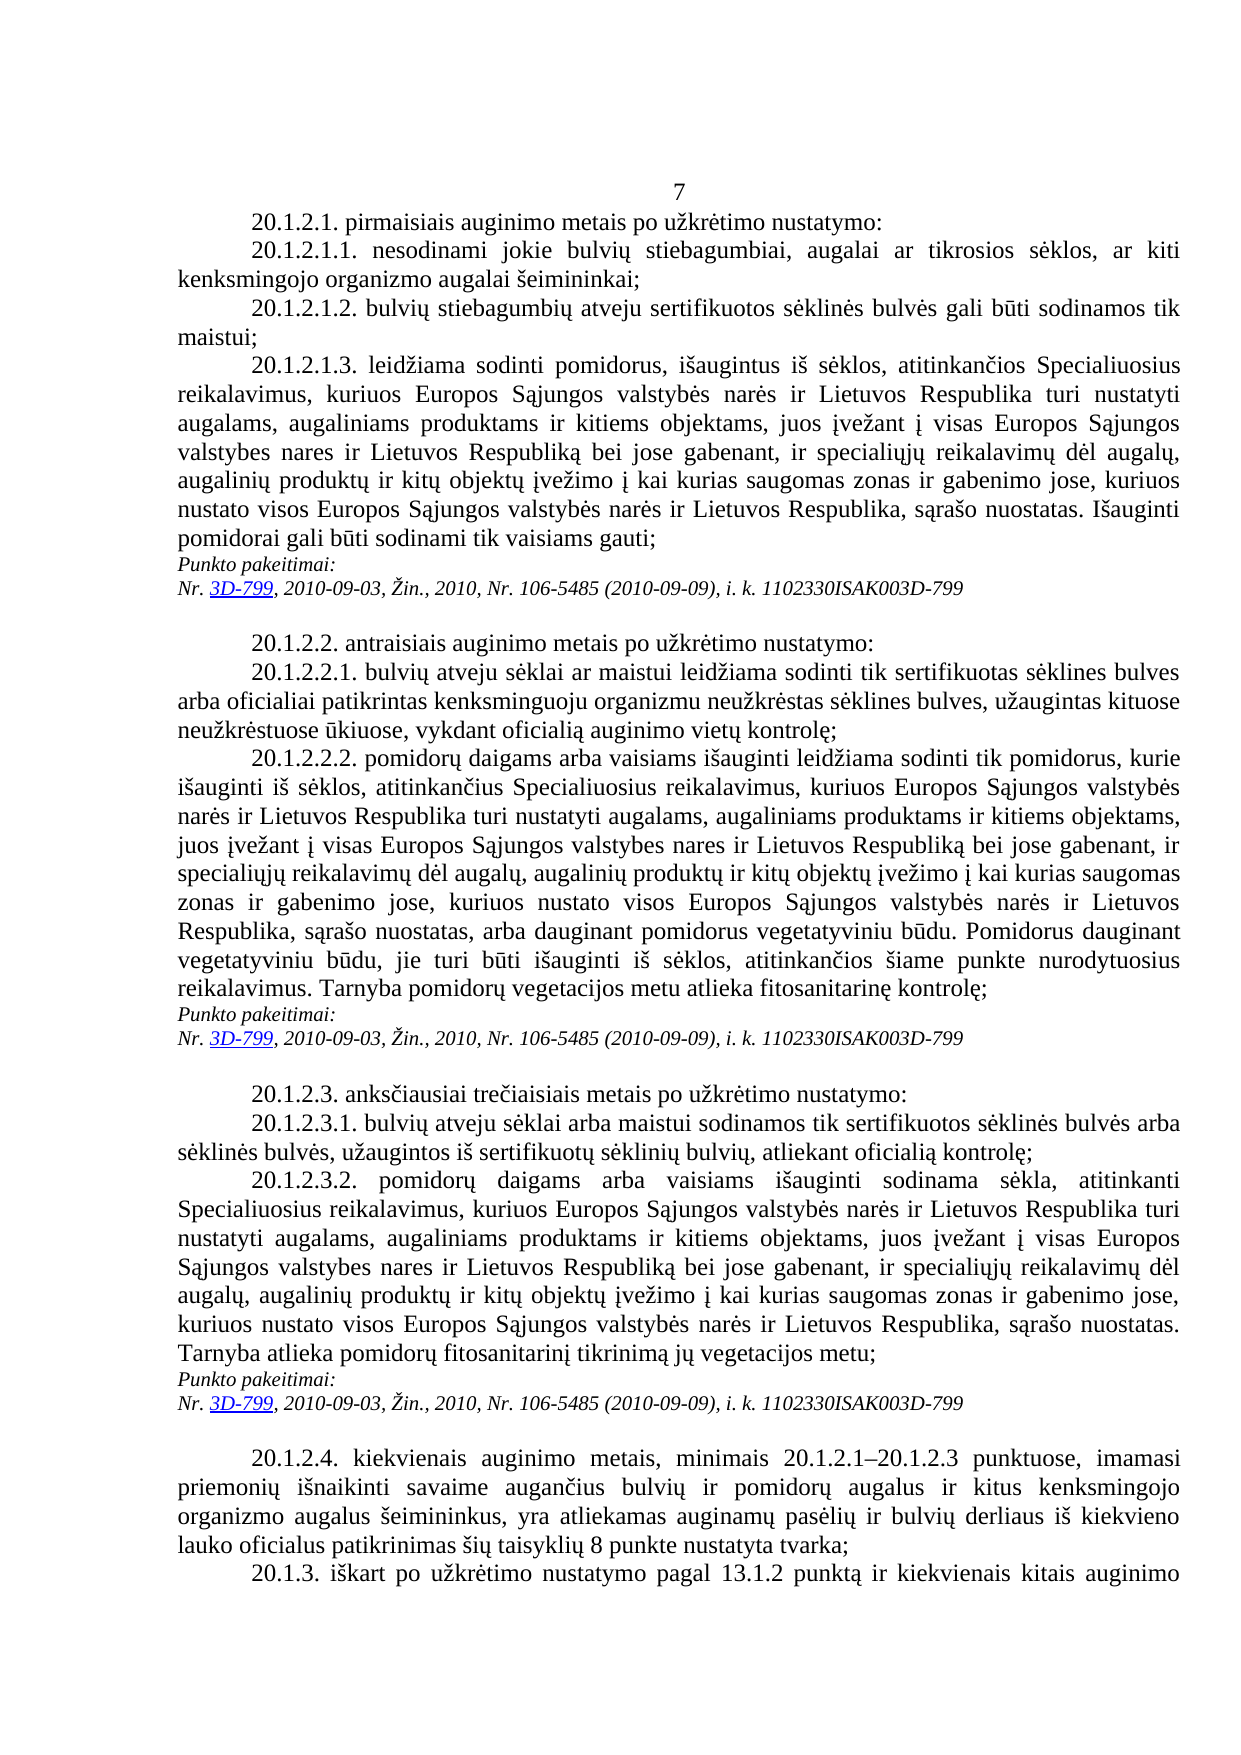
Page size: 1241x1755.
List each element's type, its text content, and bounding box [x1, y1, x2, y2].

text 20.1.2.3.2. pomidorų daigams arba vaisiams išauginti sodinama sėkla, atitinkanti Specialiuosius reikalavimus, kuriuos Europos Sąjungos valstybės narės ir Lietuvos Respublika turi nustatyti augalams, augaliniams produktams ir kitiems objektams, juos įvežant į visas Europos Sąjungos valstybes nares ir Lietuvos Respubliką bei jose gabenant, ir specialiųjų reikalavimų dėl augalų, augalinių produktų ir kitų objektų įvežimo į kai kurias saugomas zonas ir gabenimo jose, kuriuos nustato visos Europos Sąjungos valstybės narės ir Lietuvos Respublika, sąrašo nuostatas. Tarnyba atlieka pomidorų fitosanitarinį tikrinimą jų vegetacijos metu; [177, 1165, 1181, 1367]
text 20.1.2.3.1. bulvių atveju sėklai arba maistui sodinamos tik sertifikuotos sėklinės bulvės arba sėklinės bulvės, užaugintos iš sertifikuotų sėklinių bulvių, atliekant oficialią kontrolę; [177, 1108, 1181, 1165]
text Punkto pakeitimai: [177, 1002, 1181, 1026]
text Nr. 3D-799, 2010-09-03, Žin., 2010, Nr. 106-5485 (2010-09-09), i. k. 1102330ISAK003D-799 [177, 1026, 1181, 1050]
text Nr. 3D-799, 2010-09-03, Žin., 2010, Nr. 106-5485 (2010-09-09), i. k. 1102330ISAK003D-799 [177, 1391, 1181, 1415]
text 20.1.2.2.2. pomidorų daigams arba vaisiams išauginti leidžiama sodinti tik pomidorus, kurie išauginti iš sėklos, atitinkančius Specialiuosius reikalavimus, kuriuos Europos Sąjungos valstybės narės ir Lietuvos Respublika turi nustatyti augalams, augaliniams produktams ir kitiems objektams, juos įvežant į visas Europos Sąjungos valstybes nares ir Lietuvos Respubliką bei jose gabenant, ir specialiųjų reikalavimų dėl augalų, augalinių produktų ir kitų objektų įvežimo į kai kurias saugomas zonas ir gabenimo jose, kuriuos nustato visos Europos Sąjungos valstybės narės ir Lietuvos Respublika, sąrašo nuostatas, arba dauginant pomidorus vegetatyviniu būdu. Pomidorus dauginant vegetatyviniu būdu, jie turi būti išauginti iš sėklos, atitinkančios šiame punkte nurodytuosius reikalavimus. Tarnyba pomidorų vegetacijos metu atlieka fitosanitarinę kontrolę; [177, 743, 1181, 1002]
text 20.1.2.2.1. bulvių atveju sėklai ar maistui leidžiama sodinti tik sertifikuotas sėklines bulves arba oficialiai patikrintas kenksminguoju organizmu neužkrėstas sėklines bulves, užaugintas kituose neužkrėstuose ūkiuose, vykdant oficialią auginimo vietų kontrolę; [177, 657, 1181, 743]
text 20.1.3. iškart po užkrėtimo nustatymo pagal 13.1.2 punktą ir kiekvienais kitais auginimo [177, 1558, 1181, 1587]
text 20.1.2.1.2. bulvių stiebagumbių atveju sertifikuotos sėklinės bulvės gali būti sodinamos tik maistui; [177, 293, 1181, 350]
text Punkto pakeitimai: [177, 1367, 1181, 1391]
text 20.1.2.1.1. nesodinami jokie bulvių stiebagumbiai, augalai ar tikrosios sėklos, ar kiti kenksmingojo organizmo augalai šeimininkai; [177, 235, 1181, 293]
text 20.1.2.2. antraisiais auginimo metais po užkrėtimo nustatymo: [177, 628, 1181, 657]
text Nr. 3D-799, 2010-09-03, Žin., 2010, Nr. 106-5485 (2010-09-09), i. k. 1102330ISAK003D-799 [177, 576, 1181, 600]
text 20.1.2.1. pirmaisiais auginimo metais po užkrėtimo nustatymo: [177, 207, 1181, 235]
text 20.1.2.4. kiekvienais auginimo metais, minimais 20.1.2.1–20.1.2.3 punktuose, imamasi priemonių išnaikinti savaime augančius bulvių ir pomidorų augalus ir kitus kenksmingojo organizmo augalus šeimininkus, yra atliekamas auginamų pasėlių ir bulvių derliaus iš kiekvieno lauko oficialus patikrinimas šių taisyklių 8 punkte nustatyta tvarka; [177, 1443, 1181, 1558]
text 20.1.2.1.3. leidžiama sodinti pomidorus, išaugintus iš sėklos, atitinkančios Specialiuosius reikalavimus, kuriuos Europos Sąjungos valstybės narės ir Lietuvos Respublika turi nustatyti augalams, augaliniams produktams ir kitiems objektams, juos įvežant į visas Europos Sąjungos valstybes nares ir Lietuvos Respubliką bei jose gabenant, ir specialiųjų reikalavimų dėl augalų, augalinių produktų ir kitų objektų įvežimo į kai kurias saugomas zonas ir gabenimo jose, kuriuos nustato visos Europos Sąjungos valstybės narės ir Lietuvos Respublika, sąrašo nuostatas. Išauginti pomidorai gali būti sodinami tik vaisiams gauti; [177, 350, 1181, 552]
text 20.1.2.3. anksčiausiai trečiaisiais metais po užkrėtimo nustatymo: [177, 1079, 1181, 1108]
text Punkto pakeitimai: [177, 552, 1181, 576]
